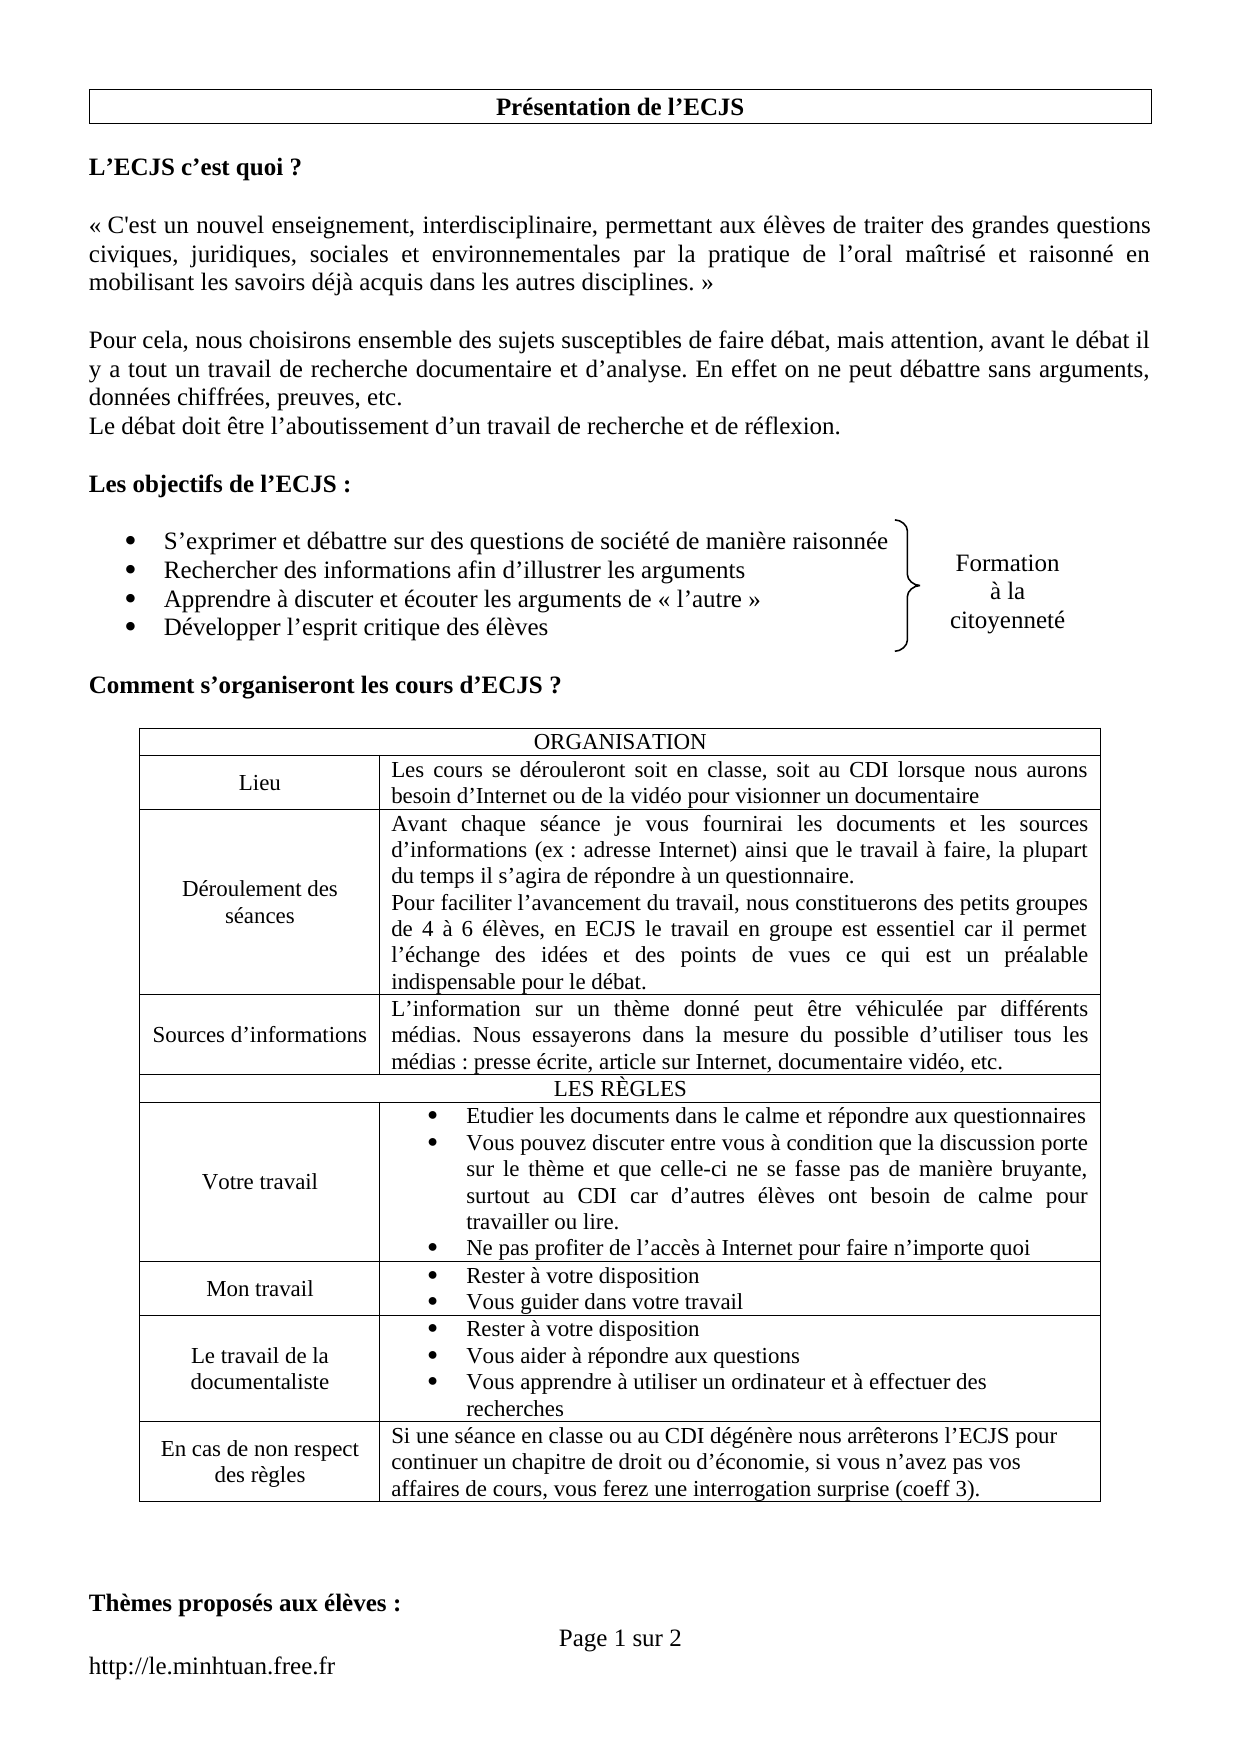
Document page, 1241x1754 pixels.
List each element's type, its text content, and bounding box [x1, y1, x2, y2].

text « C'est un nouvel enseignement, interdisciplinaire, permettant aux élèves de traiter des grandes questions civiques, juridiques, sociales et environnementales par la pratique de l’oral maîtrisé et raisonné en mobilisant les savoirs déjà acquis dans les autres disciplines. » [89, 210, 1152, 296]
table_cell Avant chaque séance je vous fournirai les documents et les sources d’informations (ex : adresse Internet) ainsi que le travail à faire, la plupart du temps il s’agira de répondre à un questionnaire. Pour faciliter l’avancement du travail, nous constituerons des petits groupes de 4 à 6 élèves, en ECJS le travail en groupe est essentiel car il permet l’échange des idées et des points de vues ce qui est un préalable indispensable pour le débat. [380, 810, 1100, 994]
list S’exprimer et débattre sur des questions de société de manière raisonnée [126, 526, 906, 555]
table_cell Votre travail [140, 1103, 379, 1261]
text Thèmes proposés aux élèves : [89, 1588, 1152, 1617]
table_cell Sources d’informations [140, 995, 379, 1074]
text Les objectifs de l’ECJS : [89, 469, 1152, 497]
table_cell Si une séance en classe ou au CDI dégénère nous arrêterons l’ECJS pour continuer un chapitre de droit ou d’économie, si vous n’avez pas vos affaires de cours, vous ferez une interrogation surprise (coeff 3). [380, 1422, 1100, 1501]
list Apprendre à discuter et écouter les arguments de « l’autre » [126, 584, 914, 612]
table_cell Rester à votre disposition Vous guider dans votre travail [380, 1262, 1100, 1314]
table_cell LES RÈGLES [140, 1075, 1100, 1102]
table_cell Déroulement des séances [140, 810, 379, 994]
text Le débat doit être l’aboutissement d’un travail de recherche et de réflexion. [89, 411, 1152, 440]
text Comment s’organiseront les cours d’ECJS ? [89, 670, 1152, 699]
table_cell L’information sur un thème donné peut être véhiculée par différents médias. Nous essayerons dans la mesure du possible d’utiliser tous les médias : presse écrite, article sur Internet, documentaire vidéo, etc. [380, 995, 1100, 1074]
table_cell Mon travail [140, 1262, 379, 1314]
text L’ECJS c’est quoi ? [89, 152, 1152, 181]
table_cell Le travail de la documentaliste [140, 1316, 379, 1421]
table_cell Etudier les documents dans le calme et répondre aux questionnaires Vous pouvez discuter entre vous à condition que la discussion porte sur le thème et que celle-ci ne se fasse pas de manière bruyante, surtout au CDI car d’autres élèves ont besoin de calme pour travailler ou lire. Ne pas profiter de l’accès à Internet pour faire n’importe quoi [380, 1103, 1100, 1261]
text Présentation de l’ECJS [90, 90, 1151, 123]
table_cell Les cours se dérouleront soit en classe, soit au CDI lorsque nous aurons besoin d’Internet ou de la vidéo pour visionner un documentaire [380, 756, 1100, 808]
list [1082, 555, 1152, 584]
list [908, 526, 1152, 555]
list [1082, 612, 1152, 641]
list Rechercher des informations afin d’illustrer les arguments [126, 555, 911, 584]
table_cell Lieu [140, 756, 379, 808]
table_header ORGANISATION [140, 729, 1100, 755]
table_cell En cas de non respect des règles [140, 1422, 379, 1501]
text Pour cela, nous choisirons ensemble des sujets susceptibles de faire débat, mais attention, avant le débat il y a tout un travail de recherche documentaire et d’analyse. En effet on ne peut débattre sans arguments, données chiffrées, preuves, etc. [89, 325, 1152, 411]
table_cell Rester à votre disposition Vous aider à répondre aux questions Vous apprendre à utiliser un ordinateur et à effectuer des recherches [380, 1316, 1100, 1421]
list Formation à la citoyenneté [949, 548, 1066, 634]
list [1082, 584, 1152, 612]
list Développer l’esprit critique des élèves [126, 612, 906, 641]
